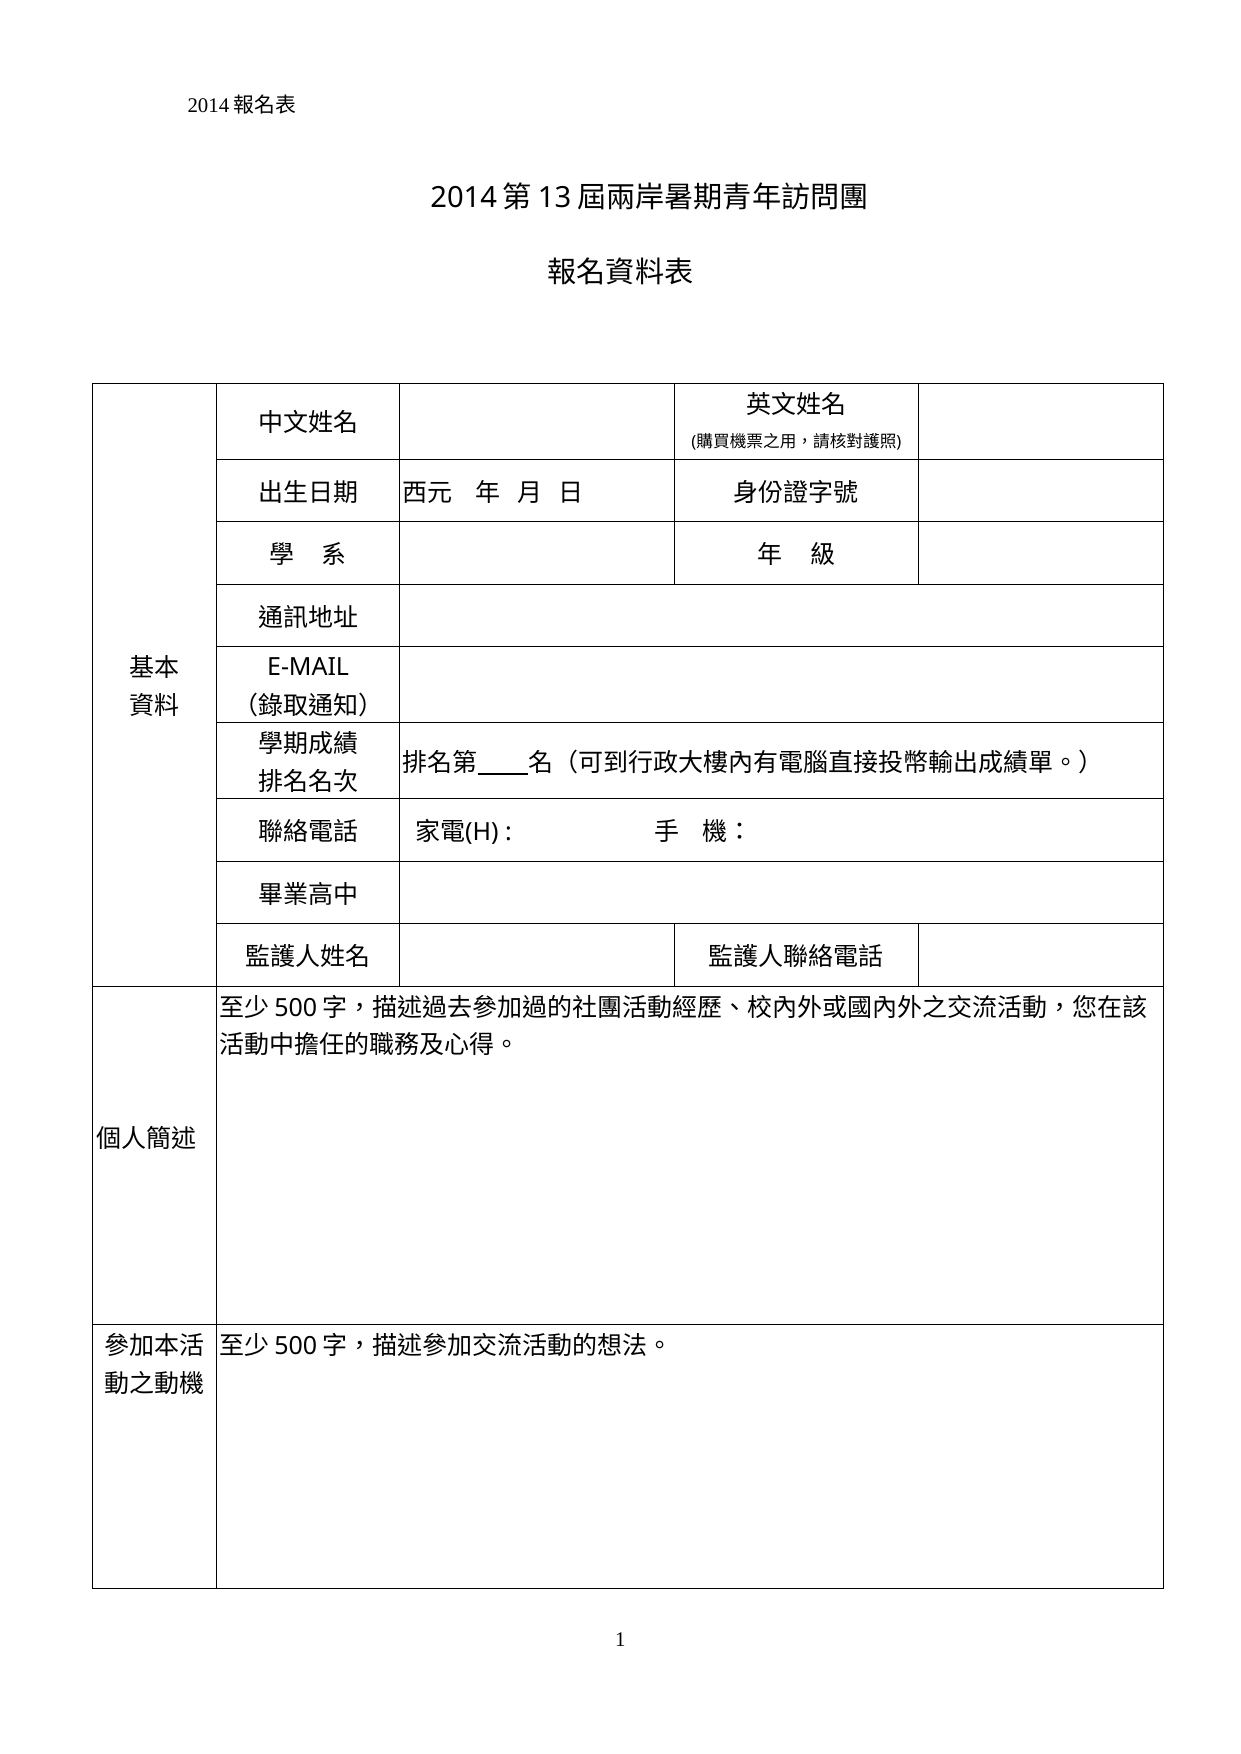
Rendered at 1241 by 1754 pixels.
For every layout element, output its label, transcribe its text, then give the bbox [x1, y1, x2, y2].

table_cell [919, 924, 1163, 986]
table_cell 畢業高中 [217, 862, 399, 923]
table_cell [400, 585, 1163, 646]
table_cell 監護人姓名 [217, 924, 399, 986]
table_cell 排名第 名（可到行政大樓內有電腦直接投幣輸出成績單。） [400, 723, 1163, 798]
table_header [919, 384, 1163, 458]
table_cell 參加本活動之動機 [93, 1325, 216, 1588]
table_header [400, 384, 674, 458]
table_cell [919, 460, 1163, 521]
table_cell 至少500字，描述過去參加過的社團活動經歷、校內外或國內外之交流活動，您在該活動中擔任的職務及心得。 [217, 987, 1163, 1324]
table_cell 學期成績 排名名次 [217, 723, 399, 798]
table_cell 至少500字，描述參加交流活動的想法。 [217, 1325, 1163, 1588]
table_cell [400, 647, 1163, 722]
table_cell 聯絡電話 [217, 799, 399, 861]
table_cell 年 級 [675, 522, 918, 583]
table_cell [400, 522, 674, 583]
table_cell 家電(H) : 手 機： [400, 799, 1163, 861]
text 報名資料表 [187, 232, 1053, 307]
table_cell [400, 924, 674, 986]
table_cell 西元 年 月 日 [400, 460, 674, 521]
table_cell 身份證字號 [675, 460, 918, 521]
text 2014第13屆兩岸暑期青年訪問團 [187, 157, 1053, 232]
table_cell E-MAIL （錄取通知） [217, 647, 399, 722]
table_cell 監護人聯絡電話 [675, 924, 918, 986]
table_header 英文姓名 (購買機票之用，請核對護照) [675, 384, 918, 458]
table_cell 通訊地址 [217, 585, 399, 646]
table_cell [919, 522, 1163, 583]
table_cell 個人簡述 [93, 987, 216, 1324]
table_cell 出生日期 [217, 460, 399, 521]
table_header 中文姓名 [217, 384, 399, 458]
table_header 基本 資料 [93, 384, 216, 986]
table_cell 學 系 [217, 522, 399, 583]
table_cell [400, 862, 1163, 923]
